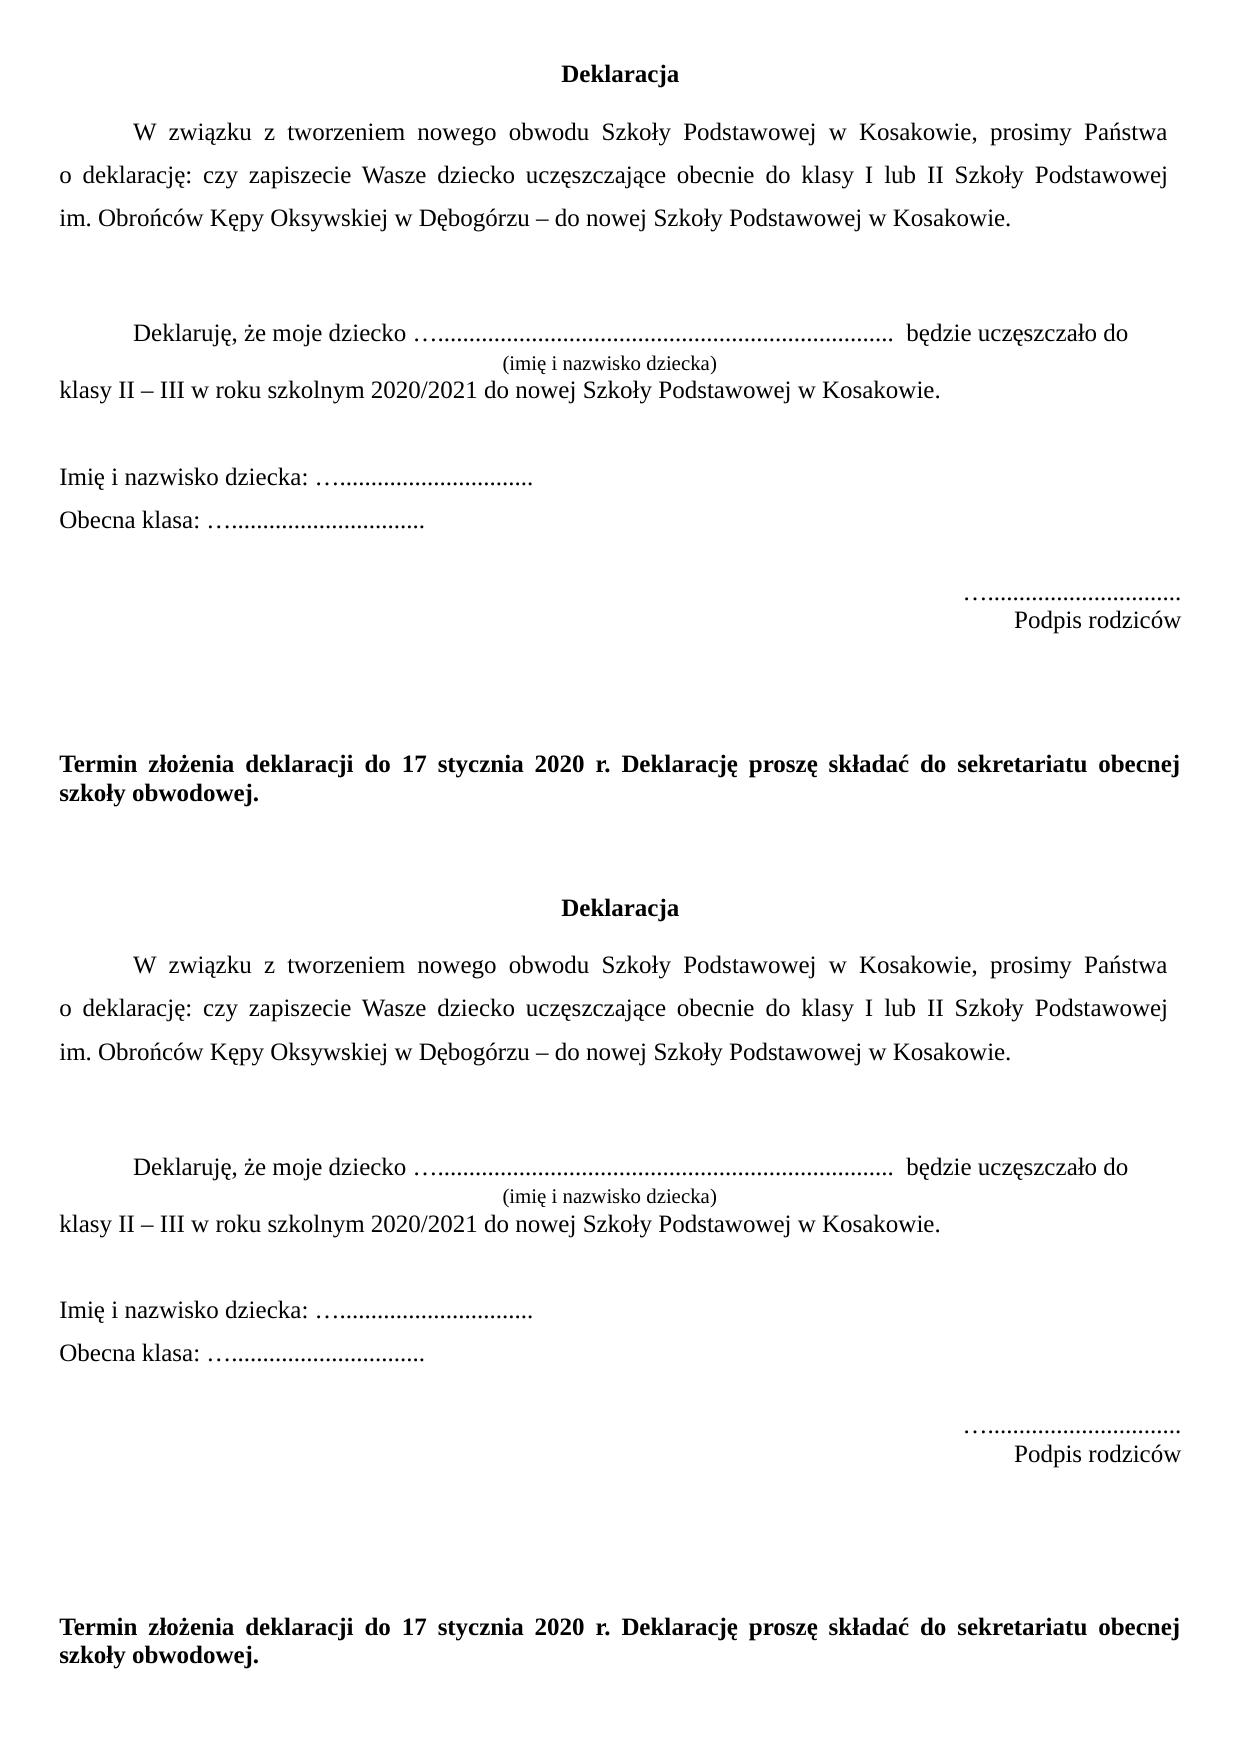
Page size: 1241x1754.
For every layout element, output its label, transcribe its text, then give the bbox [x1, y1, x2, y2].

text Imię i nazwisko dziecka: …............................... [59, 1295, 1181, 1324]
text Obecna klasa: …............................... [59, 505, 1181, 533]
text Termin złożenia deklaracji do 17 stycznia 2020 r. Deklarację proszę składać do sekretariatu obecnej szkoły obwodowej. [59, 749, 1181, 807]
text …............................... [59, 577, 1181, 605]
text Obecna klasa: …............................... [59, 1338, 1181, 1367]
text Deklaruję, że moje dziecko …......................................................................... będzie uczęszczało do [59, 1152, 1181, 1180]
text Podpis rodziców [59, 1439, 1181, 1468]
text W związku z tworzeniem nowego obwodu Szkoły Podstawowej w Kosakowie, prosimy Państwa o deklarację: czy zapiszecie Wasze dziecko uczęszczające obecnie do klasy I lub II Szkoły Podstawowej im. Obrońców Kępy Oksywskiej w Dębogórzu – do nowej Szkoły Podstawowej w Kosakowie. [59, 950, 1181, 1065]
text Deklaracja [59, 59, 1181, 88]
text W związku z tworzeniem nowego obwodu Szkoły Podstawowej w Kosakowie, prosimy Państwa o deklarację: czy zapiszecie Wasze dziecko uczęszczające obecnie do klasy I lub II Szkoły Podstawowej im. Obrońców Kępy Oksywskiej w Dębogórzu – do nowej Szkoły Podstawowej w Kosakowie. [59, 117, 1181, 232]
text Podpis rodziców [59, 605, 1181, 634]
text (imię i nazwisko dziecka) [59, 347, 1181, 375]
text klasy II – III w roku szkolnym 2020/2021 do nowej Szkoły Podstawowej w Kosakowie. [59, 375, 1181, 404]
text Deklaruję, że moje dziecko …......................................................................... będzie uczęszczało do [59, 318, 1181, 347]
text …............................... [59, 1410, 1181, 1439]
text Deklaracja [59, 893, 1181, 922]
text klasy II – III w roku szkolnym 2020/2021 do nowej Szkoły Podstawowej w Kosakowie. [59, 1209, 1181, 1238]
text (imię i nazwisko dziecka) [59, 1180, 1181, 1209]
text Termin złożenia deklaracji do 17 stycznia 2020 r. Deklarację proszę składać do sekretariatu obecnej szkoły obwodowej. [59, 1612, 1181, 1669]
text Imię i nazwisko dziecka: …............................... [59, 462, 1181, 490]
